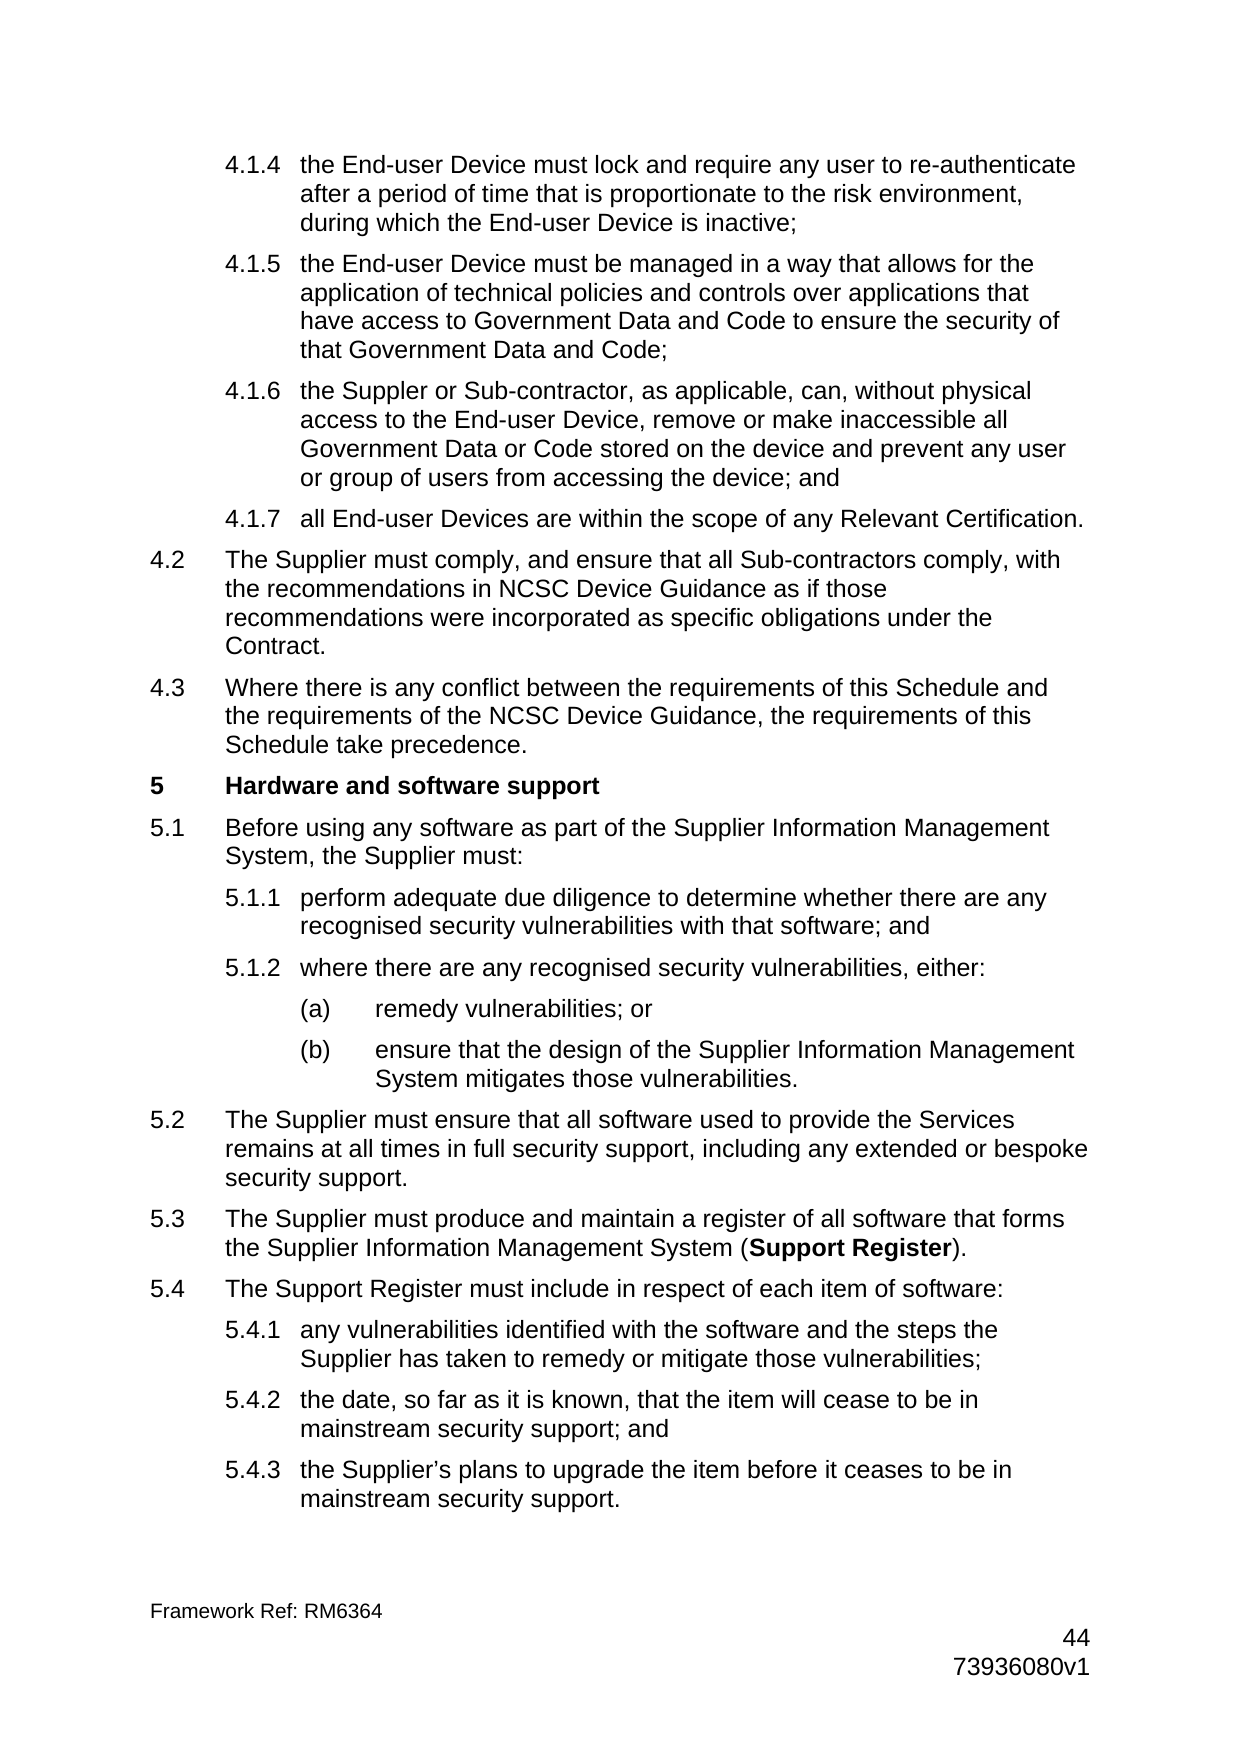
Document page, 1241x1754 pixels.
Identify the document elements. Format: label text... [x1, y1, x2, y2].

list remedy vulnerabilities; or [300, 994, 1090, 1022]
list Before using any software as part of the Supplier Information Management System, the Supplier must: [150, 812, 1090, 870]
list the End-user Device must lock and require any user to re-authenticate after a period of time that is proportionate to the risk environment, during which the End-user Device is inactive; [225, 150, 1090, 236]
list where there are any recognised security vulnerabilities, either: [225, 952, 1090, 981]
list The Support Register must include in respect of each item of software: [150, 1274, 1090, 1302]
list The Supplier must produce and maintain a register of all software that forms the Supplier Information Management System (Support Register). [150, 1204, 1090, 1261]
list The Supplier must ensure that all software used to provide the Services remains at all times in full security support, including any extended or bespoke security support. [150, 1105, 1090, 1191]
list The Supplier must comply, and ensure that all Sub-contractors comply, with the recommendations in NCSC Device Guidance as if those recommendations were incorporated as specific obligations under the Contract. [150, 545, 1090, 660]
list ensure that the design of the Supplier Information Management System mitigates those vulnerabilities. [300, 1035, 1090, 1092]
list Hardware and software support [150, 771, 1090, 800]
list the End-user Device must be managed in a way that allows for the application of technical policies and controls over applications that have access to Government Data and Code to ensure the security of that Government Data and Code; [225, 249, 1090, 364]
list perform adequate due diligence to determine whether there are any recognised security vulnerabilities with that software; and [225, 882, 1090, 940]
list the Supplier’s plans to upgrade the item before it ceases to be in mainstream security support. [225, 1455, 1090, 1512]
list any vulnerabilities identified with the software and the steps the Supplier has taken to remedy or mitigate those vulnerabilities; [225, 1315, 1090, 1372]
list the date, so far as it is known, that the item will cease to be in mainstream security support; and [225, 1385, 1090, 1442]
list the Suppler or Sub-contractor, as applicable, can, without physical access to the End-user Device, remove or make inaccessible all Government Data or Code stored on the device and prevent any user or group of users from accessing the device; and [225, 376, 1090, 491]
list Where there is any conflict between the requirements of this Schedule and the requirements of the NCSC Device Guidance, the requirements of this Schedule take precedence. [150, 672, 1090, 759]
list all End-user Devices are within the scope of any Relevant Certification. [225, 504, 1090, 532]
